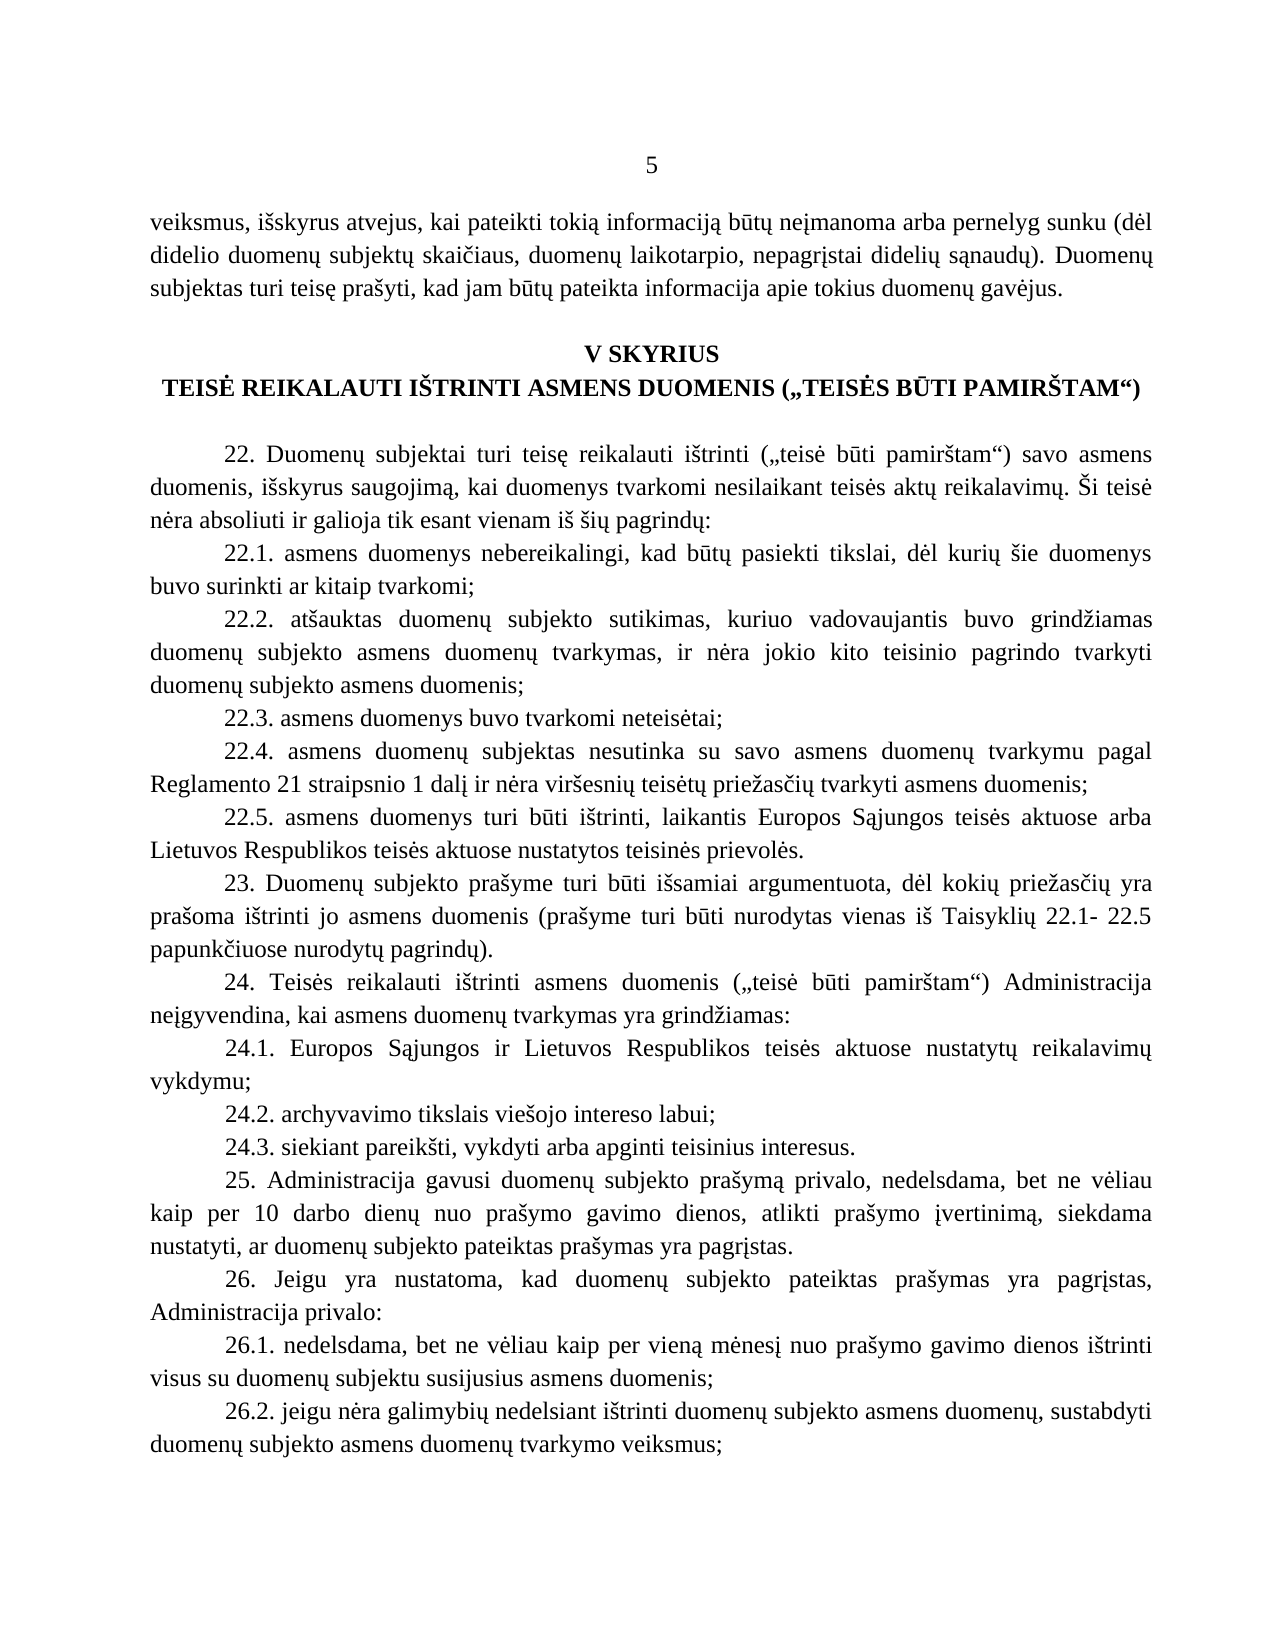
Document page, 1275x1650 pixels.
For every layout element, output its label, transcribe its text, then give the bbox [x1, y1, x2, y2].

text 26.2. jeigu nėra galimybių nedelsiant ištrinti duomenų subjekto asmens duomenų, sustabdyti duomenų subjekto asmens duomenų tvarkymo veiksmus; [150, 1396, 1153, 1458]
text 26. Jeigu yra nustatoma, kad duomenų subjekto pateiktas prašymas yra pagrįstas, Administracija privalo: [150, 1264, 1153, 1326]
text 22. Duomenų subjektai turi teisę reikalauti ištrinti („teisė būti pamirštam“) savo asmens duomenis, išskyrus saugojimą, kai duomenys tvarkomi nesilaikant teisės aktų reikalavimų. Ši teisė nėra absoliuti ir galioja tik esant vienam iš šių pagrindų: [150, 439, 1153, 533]
text 24.2. archyvavimo tikslais viešojo intereso labui; [150, 1099, 1153, 1128]
text 22.1. asmens duomenys nebereikalingi, kad būtų pasiekti tikslai, dėl kurių šie duomenys buvo surinkti ar kitaip tvarkomi; [150, 538, 1153, 599]
text V SKYRIUS [150, 339, 1153, 368]
text 24. Teisės reikalauti ištrinti asmens duomenis („teisė būti pamirštam“) Administracija neįgyvendina, kai asmens duomenų tvarkymas yra grindžiamas: [150, 967, 1153, 1029]
text veiksmus, išskyrus atvejus, kai pateikti tokią informaciją būtų neįmanoma arba pernelyg sunku (dėl didelio duomenų subjektų skaičiaus, duomenų laikotarpio, nepagrįstai didelių sąnaudų). Duomenų subjektas turi teisę prašyti, kad jam būtų pateikta informacija apie tokius duomenų gavėjus. [150, 207, 1153, 302]
text 22.5. asmens duomenys turi būti ištrinti, laikantis Europos Sąjungos teisės aktuose arba Lietuvos Respublikos teisės aktuose nustatytos teisinės prievolės. [150, 802, 1153, 864]
text 24.3. siekiant pareikšti, vykdyti arba apginti teisinius interesus. [150, 1132, 1153, 1161]
text 23. Duomenų subjekto prašyme turi būti išsamiai argumentuota, dėl kokių priežasčių yra prašoma ištrinti jo asmens duomenis (prašyme turi būti nurodytas vienas iš Taisyklių 22.1- 22.5 papunkčiuose nurodytų pagrindų). [150, 868, 1153, 963]
text 22.2. atšauktas duomenų subjekto sutikimas, kuriuo vadovaujantis buvo grindžiamas duomenų subjekto asmens duomenų tvarkymas, ir nėra jokio kito teisinio pagrindo tvarkyti duomenų subjekto asmens duomenis; [150, 604, 1153, 698]
text TEISĖ REIKALAUTI IŠTRINTI ASMENS DUOMENIS („TEISĖS BŪTI PAMIRŠTAM“) [150, 373, 1153, 401]
text 25. Administracija gavusi duomenų subjekto prašymą privalo, nedelsdama, bet ne vėliau kaip per 10 darbo dienų nuo prašymo gavimo dienos, atlikti prašymo įvertinimą, siekdama nustatyti, ar duomenų subjekto pateiktas prašymas yra pagrįstas. [150, 1165, 1153, 1260]
text 22.4. asmens duomenų subjektas nesutinka su savo asmens duomenų tvarkymu pagal Reglamento 21 straipsnio 1 dalį ir nėra viršesnių teisėtų priežasčių tvarkyti asmens duomenis; [150, 736, 1153, 798]
text 26.1. nedelsdama, bet ne vėliau kaip per vieną mėnesį nuo prašymo gavimo dienos ištrinti visus su duomenų subjektu susijusius asmens duomenis; [150, 1330, 1153, 1392]
text 22.3. asmens duomenys buvo tvarkomi neteisėtai; [150, 703, 1153, 732]
text 24.1. Europos Sąjungos ir Lietuvos Respublikos teisės aktuose nustatytų reikalavimų vykdymu; [150, 1033, 1153, 1095]
